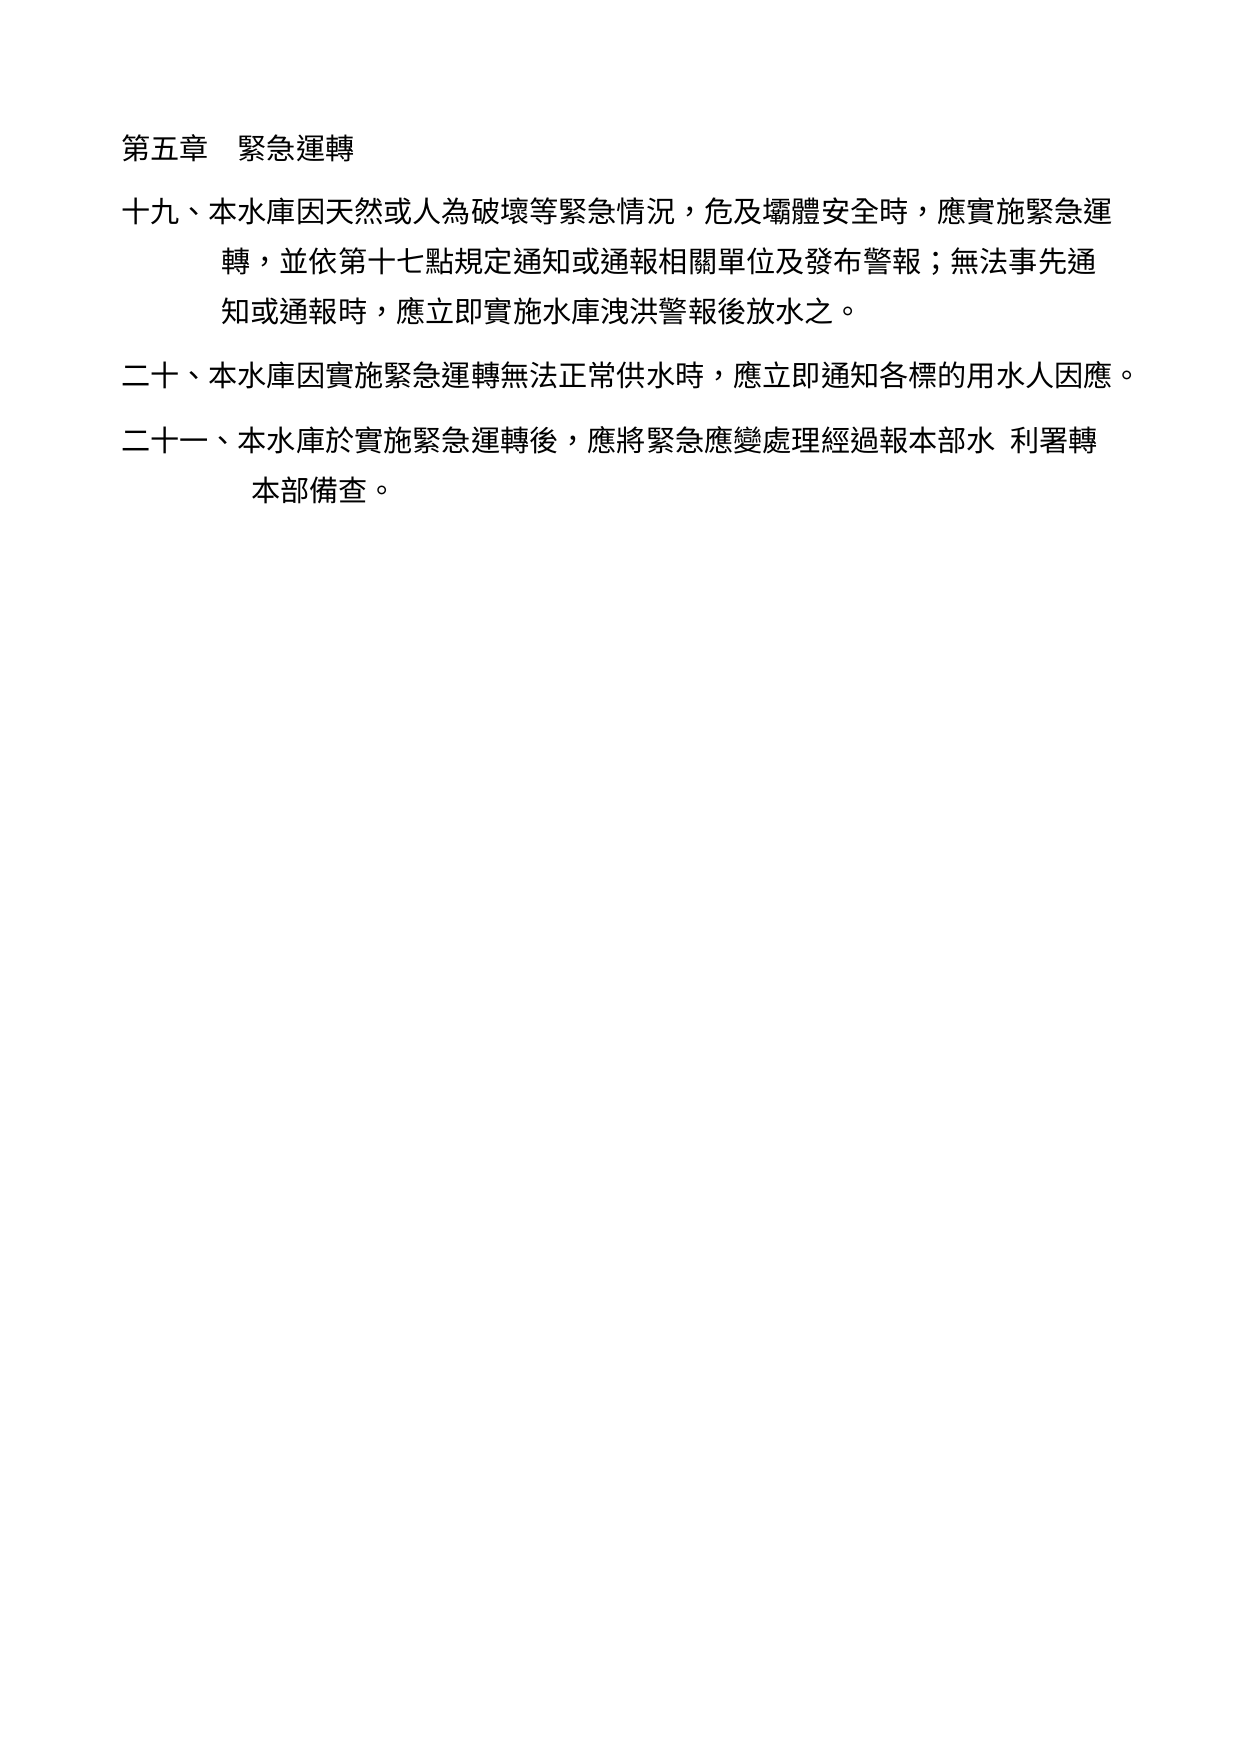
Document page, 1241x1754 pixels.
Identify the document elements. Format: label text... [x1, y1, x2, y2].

subtitle 第五章 緊急運轉 [121, 118, 1122, 168]
text 十九、本水庫因天然或人為破壞等緊急情況，危及壩體安全時，應實施緊急運轉，並依第十七點規定通知或通報相關單位及發布警報；無法事先通知或通報時，應立即實施水庫洩洪警報後放水之。 [121, 181, 1122, 331]
text 二十一、本水庫於實施緊急運轉後，應將緊急應變處理經過報本部水 利署轉本部備查。 [121, 410, 1122, 510]
text 二十、本水庫因實施緊急運轉無法正常供水時，應立即通知各標的用水人因應。 [121, 345, 1122, 395]
